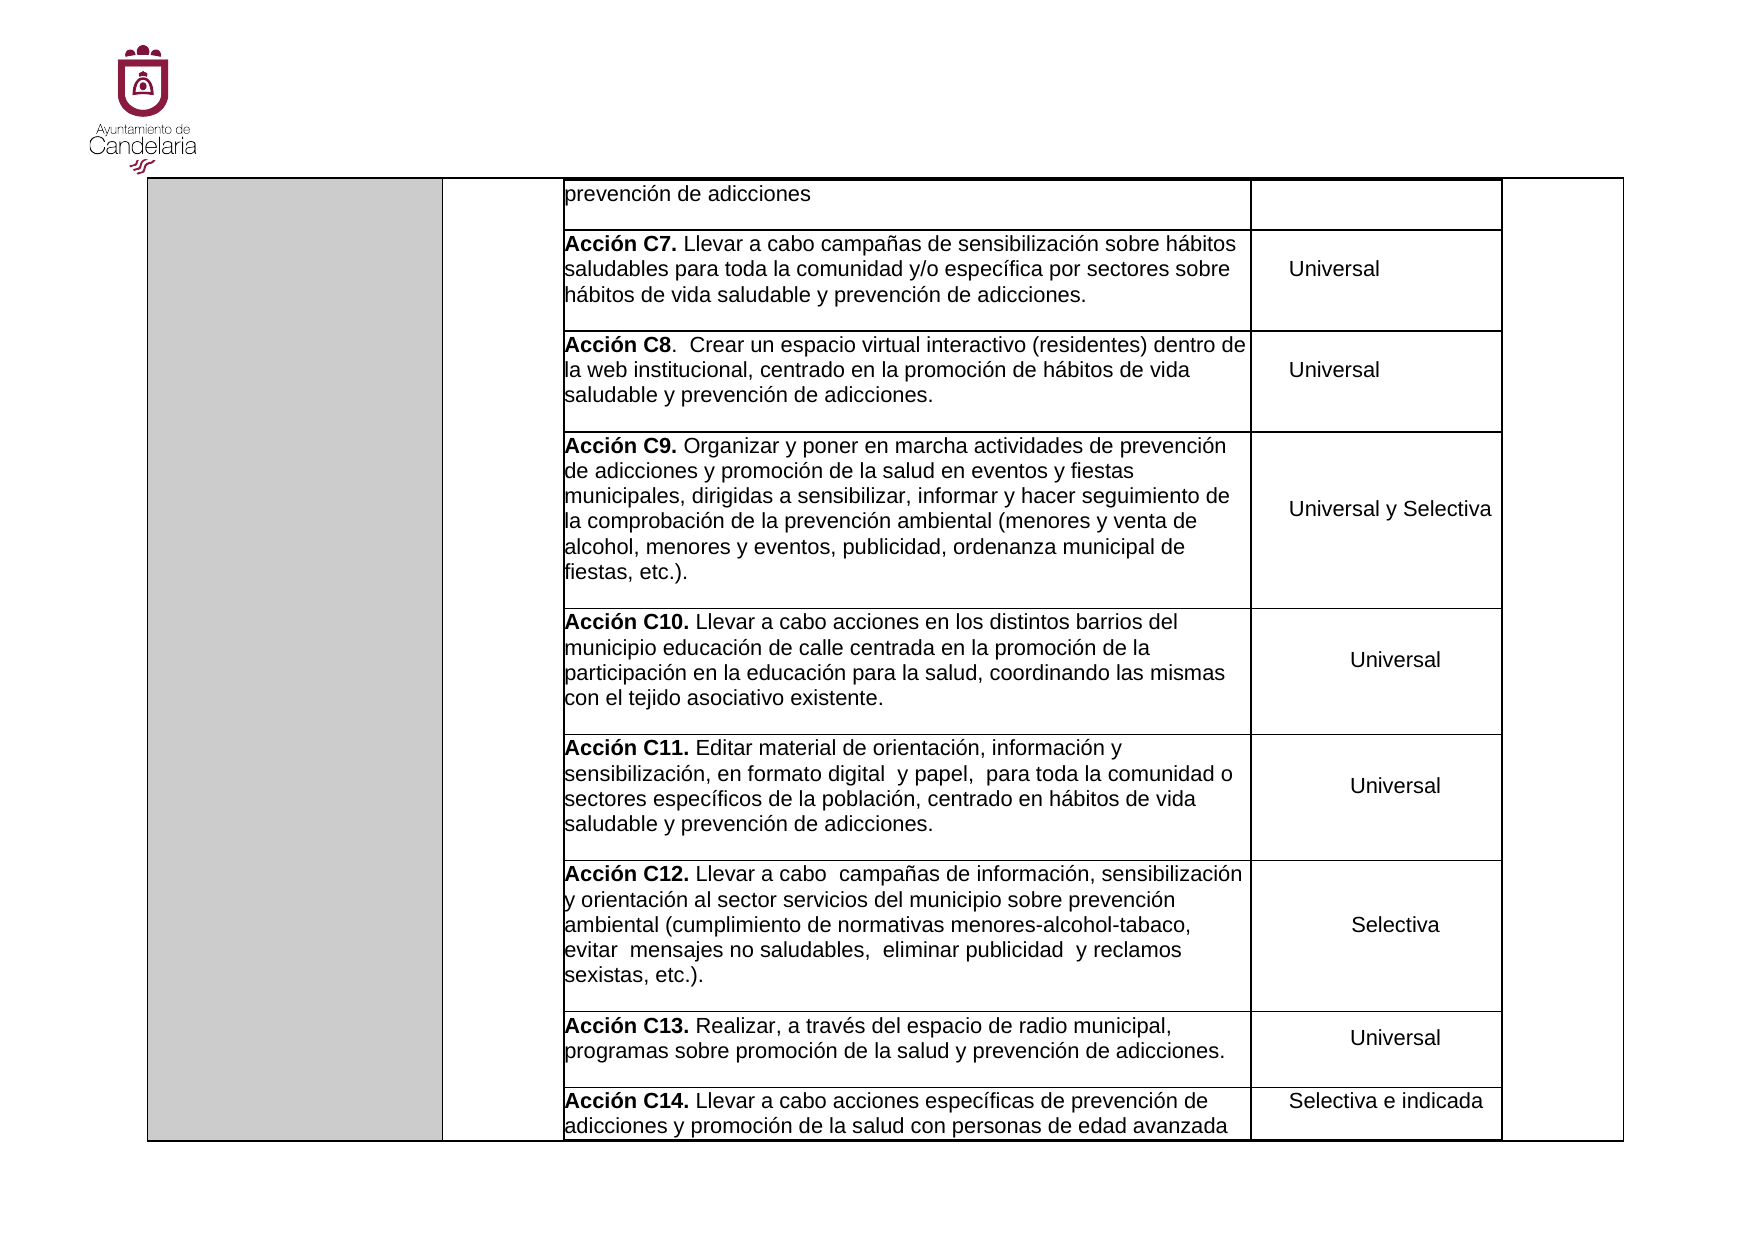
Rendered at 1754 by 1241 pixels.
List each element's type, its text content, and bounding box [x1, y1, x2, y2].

table_cell Acción C10. Llevar a cabo acciones en los distintos barrios del municipio educación de calle centrada en la promoción de la participación en la educación para la salud, coordinando las mismas con el tejido asociativo existente. [565, 609, 1250, 733]
table_cell Acción C9. Organizar y poner en marcha actividades de prevención de adicciones y promoción de la salud en eventos y fiestas municipales, dirigidas a sensibilizar, informar y hacer seguimiento de la comprobación de la prevención ambiental (menores y venta de alcohol, menores y eventos, publicidad, ordenanza municipal de fiestas, etc.). [565, 433, 1250, 607]
table_cell [148, 179, 442, 1140]
table_cell Área de prevención y sensibilización: Ámbito Educativo Ámbito Familiar Ámbito Comunitario Área de inserción social ÁREA DE SOPORTE Y APOYO [1503, 179, 1623, 1140]
table_cell Acción C7. Llevar a cabo campañas de sensibilización sobre hábitos saludables para toda la comunidad y/o específica por sectores sobre hábitos de vida saludable y prevención de adicciones. [565, 231, 1250, 330]
table_cell Universal [1252, 609, 1501, 733]
table_cell Selectiva [1252, 861, 1501, 1011]
table_cell Acción C13. Realizar, a través del espacio de radio municipal, programas sobre promoción de la salud y prevención de adicciones. [565, 1012, 1250, 1086]
table_cell Universal [1252, 1012, 1501, 1086]
table_cell prevención de adicciones [565, 181, 1250, 229]
table_cell Acción C12. Llevar a cabo campañas de información, sensibilización y orientación al sector servicios del municipio sobre prevención ambiental (cumplimiento de normativas menores-alcohol-tabaco, evitar mensajes no saludables, eliminar publicidad y reclamos sexistas, etc.). [565, 861, 1250, 1011]
table_cell Selectiva e indicada [1252, 1088, 1501, 1139]
table_cell Acción C8. Crear un espacio virtual interactivo (residentes) dentro de la web institucional, centrado en la promoción de hábitos de vida saludable y prevención de adicciones. [565, 332, 1250, 431]
table_cell Universal [1252, 332, 1501, 431]
table_cell [1252, 181, 1501, 229]
table_cell Acción C14. Llevar a cabo acciones específicas de prevención de adicciones y promoción de la salud con personas de edad avanzada [565, 1088, 1250, 1139]
table_cell Universal y Selectiva [1252, 433, 1501, 607]
table_cell Universal [1252, 231, 1501, 330]
table_cell Acción C11. Editar material de orientación, información y sensibilización, en formato digital y papel, para toda la comunidad o sectores específicos de la población, centrado en hábitos de vida saludable y prevención de adicciones. [565, 735, 1250, 859]
table_cell Área de prevención y sensibilización: Ámbito Educativo Ámbito Familiar Ámbito Comunitario Área de inserción social ÁREA DE SOPORTE Y APOYO [443, 179, 563, 1140]
table_cell Universal [1252, 735, 1501, 859]
